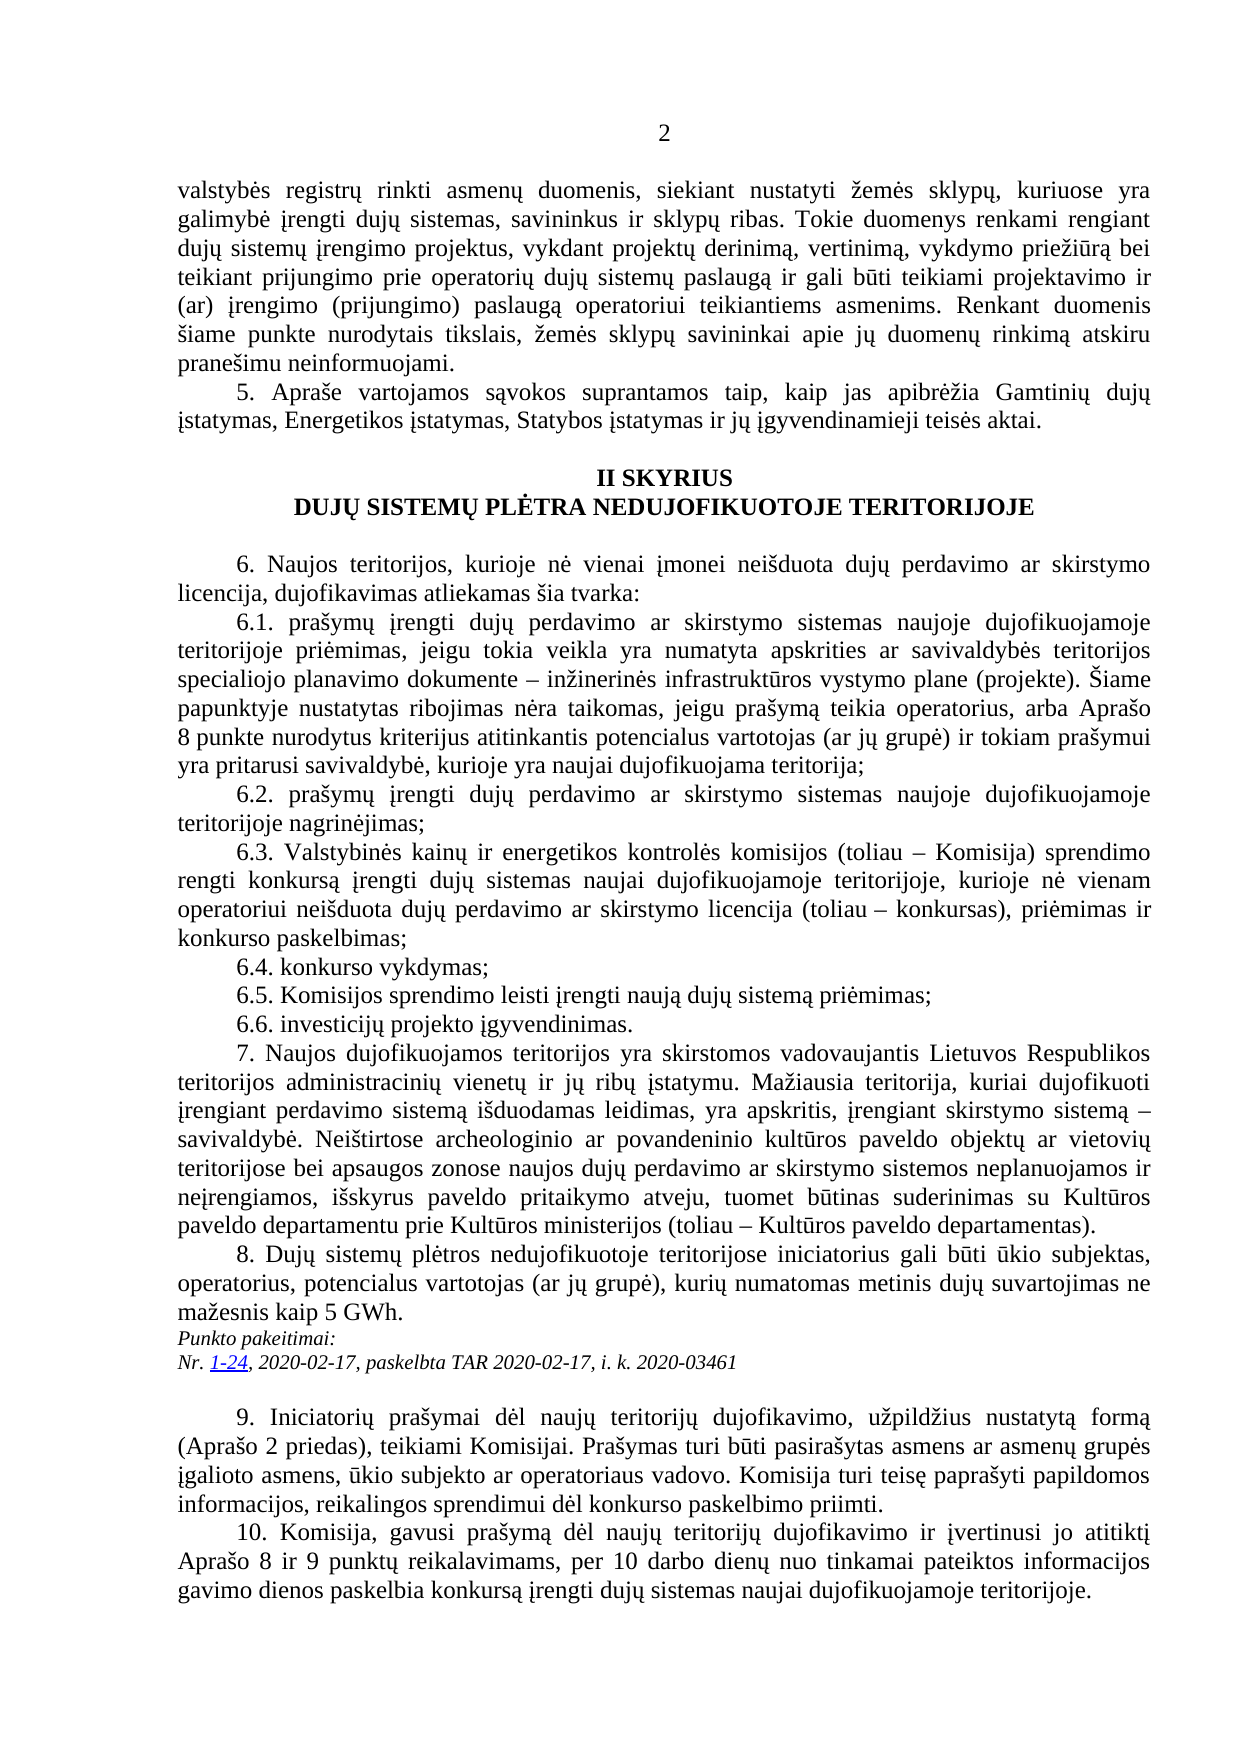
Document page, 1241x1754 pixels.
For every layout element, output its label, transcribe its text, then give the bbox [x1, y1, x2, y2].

text 5. Apraše vartojamos sąvokos suprantamos taip, kaip jas apibrėžia Gamtinių dujų įstatymas, Energetikos įstatymas, Statybos įstatymas ir jų įgyvendinamieji teisės aktai. [177, 377, 1152, 434]
text 6. Naujos teritorijos, kurioje nė vienai įmonei neišduota dujų perdavimo ar skirstymo licencija, dujofikavimas atliekamas šia tvarka: [177, 549, 1152, 607]
text 6.5. Komisijos sprendimo leisti įrengti naują dujų sistemą priėmimas; [177, 981, 1152, 1009]
text II SKYRIUS [177, 463, 1152, 492]
text 6.1. prašymų įrengti dujų perdavimo ar skirstymo sistemas naujoje dujofikuojamoje teritorijoje priėmimas, jeigu tokia veikla yra numatyta apskrities ar savivaldybės teritorijos specialiojo planavimo dokumente – inžinerinės infrastruktūros vystymo plane (projekte). Šiame papunktyje nustatytas ribojimas nėra taikomas, jeigu prašymą teikia operatorius, arba Aprašo 8 punkte nurodytus kriterijus atitinkantis potencialus vartotojas (ar jų grupė) ir tokiam prašymui yra pritarusi savivaldybė, kurioje yra naujai dujofikuojama teritorija; [177, 607, 1152, 779]
text valstybės registrų rinkti asmenų duomenis, siekiant nustatyti žemės sklypų, kuriuose yra galimybė įrengti dujų sistemas, savininkus ir sklypų ribas. Tokie duomenys renkami rengiant dujų sistemų įrengimo projektus, vykdant projektų derinimą, vertinimą, vykdymo priežiūrą bei teikiant prijungimo prie operatorių dujų sistemų paslaugą ir gali būti teikiami projektavimo ir (ar) įrengimo (prijungimo) paslaugą operatoriui teikiantiems asmenims. Renkant duomenis šiame punkte nurodytais tikslais, žemės sklypų savininkai apie jų duomenų rinkimą atskiru pranešimu neinformuojami. [177, 176, 1152, 377]
text 9. Iniciatorių prašymai dėl naujų teritorijų dujofikavimo, užpildžius nustatytą formą (Aprašo 2 priedas), teikiami Komisijai. Prašymas turi būti pasirašytas asmens ar asmenų grupės įgalioto asmens, ūkio subjekto ar operatoriaus vadovo. Komisija turi teisę paprašyti papildomos informacijos, reikalingos sprendimui dėl konkurso paskelbimo priimti. [177, 1402, 1152, 1517]
text 6.4. konkurso vykdymas; [177, 952, 1152, 981]
text Nr. 1-24, 2020-02-17, paskelbta TAR 2020-02-17, i. k. 2020-03461 [177, 1350, 1152, 1374]
text DUJŲ SISTEMŲ PLĖTRA NEDUJOFIKUOTOJE TERITORIJOJE [177, 492, 1152, 521]
text Punkto pakeitimai: [177, 1326, 1152, 1350]
text 8. Dujų sistemų plėtros nedujofikuotoje teritorijose iniciatorius gali būti ūkio subjektas, operatorius, potencialus vartotojas (ar jų grupė), kurių numatomas metinis dujų suvartojimas ne mažesnis kaip 5 GWh. [177, 1239, 1152, 1326]
text 6.3. Valstybinės kainų ir energetikos kontrolės komisijos (toliau – Komisija) sprendimo rengti konkursą įrengti dujų sistemas naujai dujofikuojamoje teritorijoje, kurioje nė vienam operatoriui neišduota dujų perdavimo ar skirstymo licencija (toliau – konkursas), priėmimas ir konkurso paskelbimas; [177, 837, 1152, 952]
text 7. Naujos dujofikuojamos teritorijos yra skirstomos vadovaujantis Lietuvos Respublikos teritorijos administracinių vienetų ir jų ribų įstatymu. Mažiausia teritorija, kuriai dujofikuoti įrengiant perdavimo sistemą išduodamas leidimas, yra apskritis, įrengiant skirstymo sistemą – savivaldybė. Neištirtose archeologinio ar povandeninio kultūros paveldo objektų ar vietovių teritorijose bei apsaugos zonose naujos dujų perdavimo ar skirstymo sistemos neplanuojamos ir neįrengiamos, išskyrus paveldo pritaikymo atveju, tuomet būtinas suderinimas su Kultūros paveldo departamentu prie Kultūros ministerijos (toliau – Kultūros paveldo departamentas). [177, 1038, 1152, 1239]
text 6.2. prašymų įrengti dujų perdavimo ar skirstymo sistemas naujoje dujofikuojamoje teritorijoje nagrinėjimas; [177, 779, 1152, 837]
text 6.6. investicijų projekto įgyvendinimas. [177, 1009, 1152, 1038]
text 10. Komisija, gavusi prašymą dėl naujų teritorijų dujofikavimo ir įvertinusi jo atitiktį Aprašo 8 ir 9 punktų reikalavimams, per 10 darbo dienų nuo tinkamai pateiktos informacijos gavimo dienos paskelbia konkursą įrengti dujų sistemas naujai dujofikuojamoje teritorijoje. [177, 1517, 1152, 1604]
